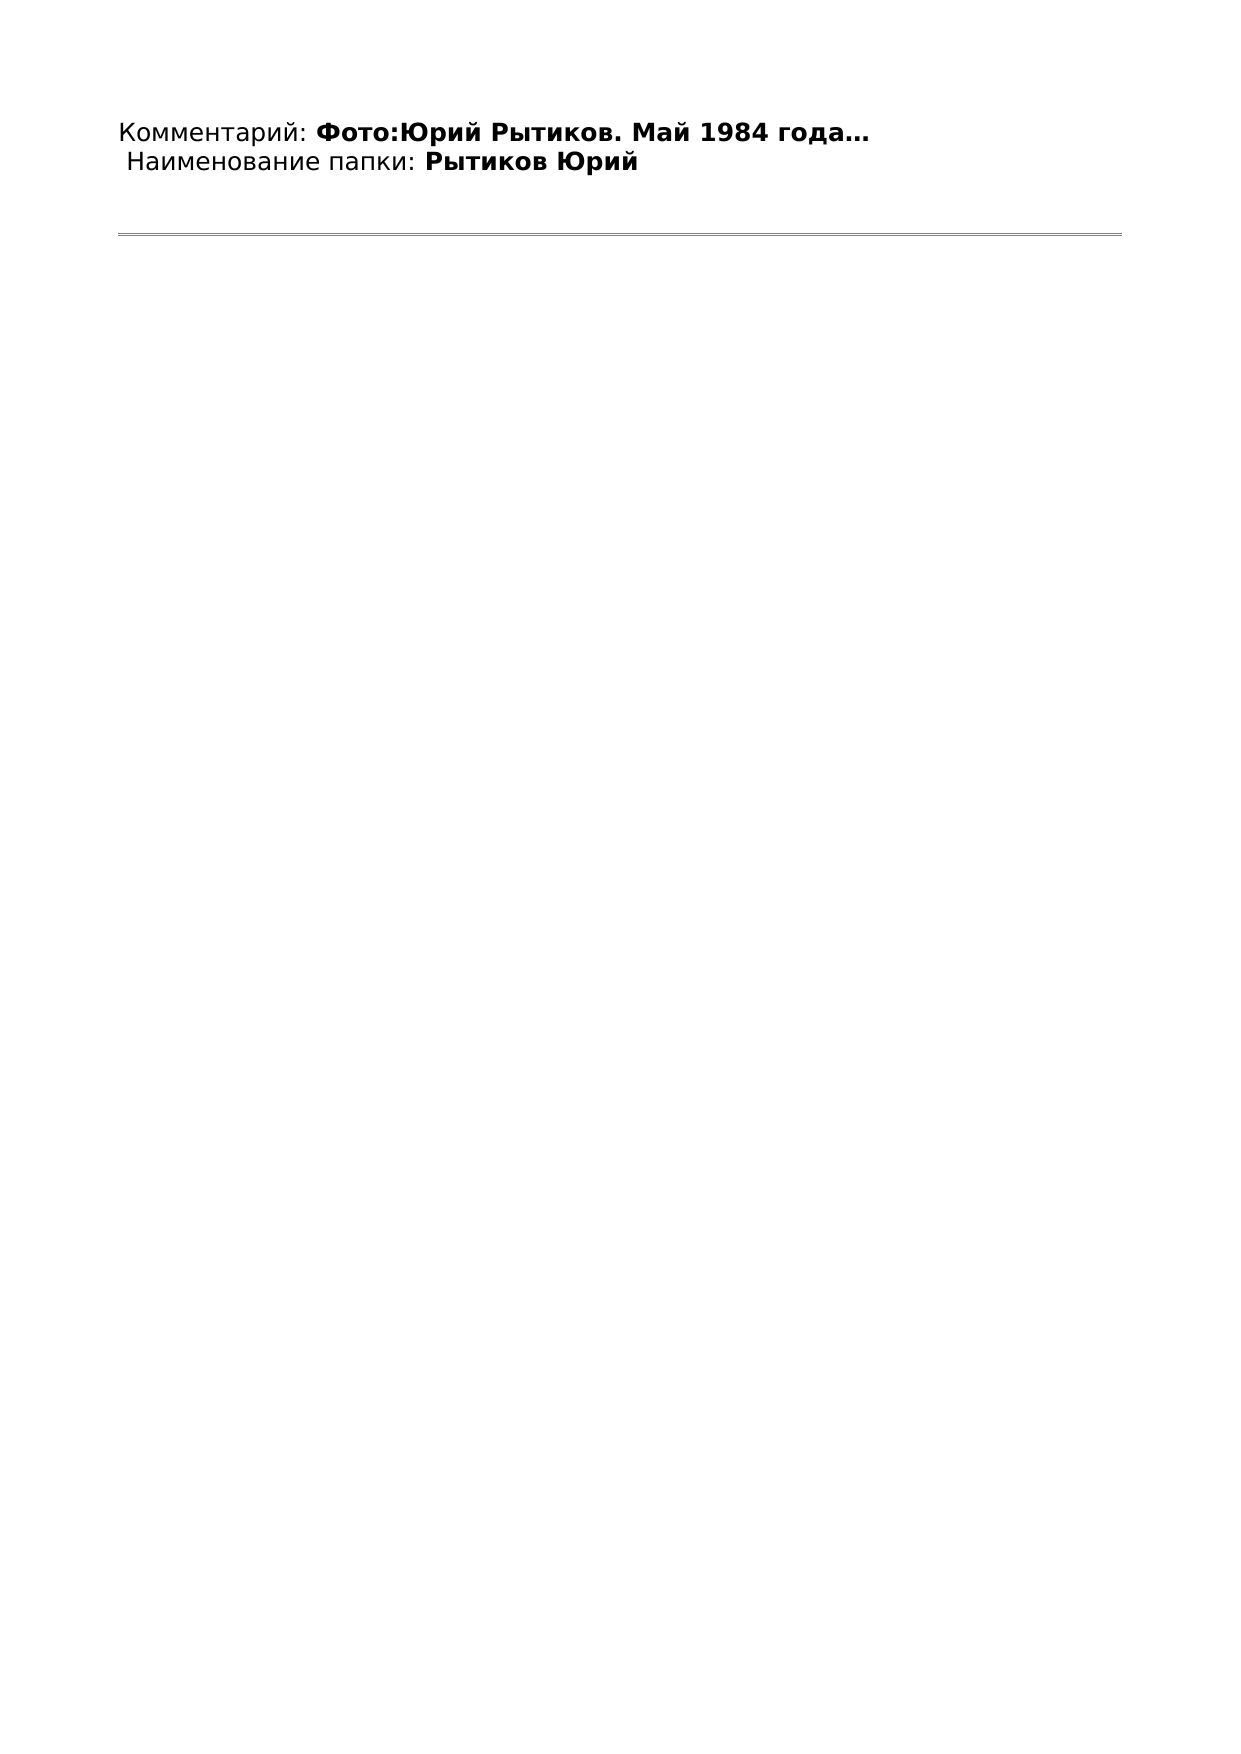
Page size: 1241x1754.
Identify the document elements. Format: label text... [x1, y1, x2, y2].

text Комментарий: Фото:Юрий Рытиков. Май 1984 года… Наименование папки: Рытиков Юрий [118, 118, 1122, 206]
